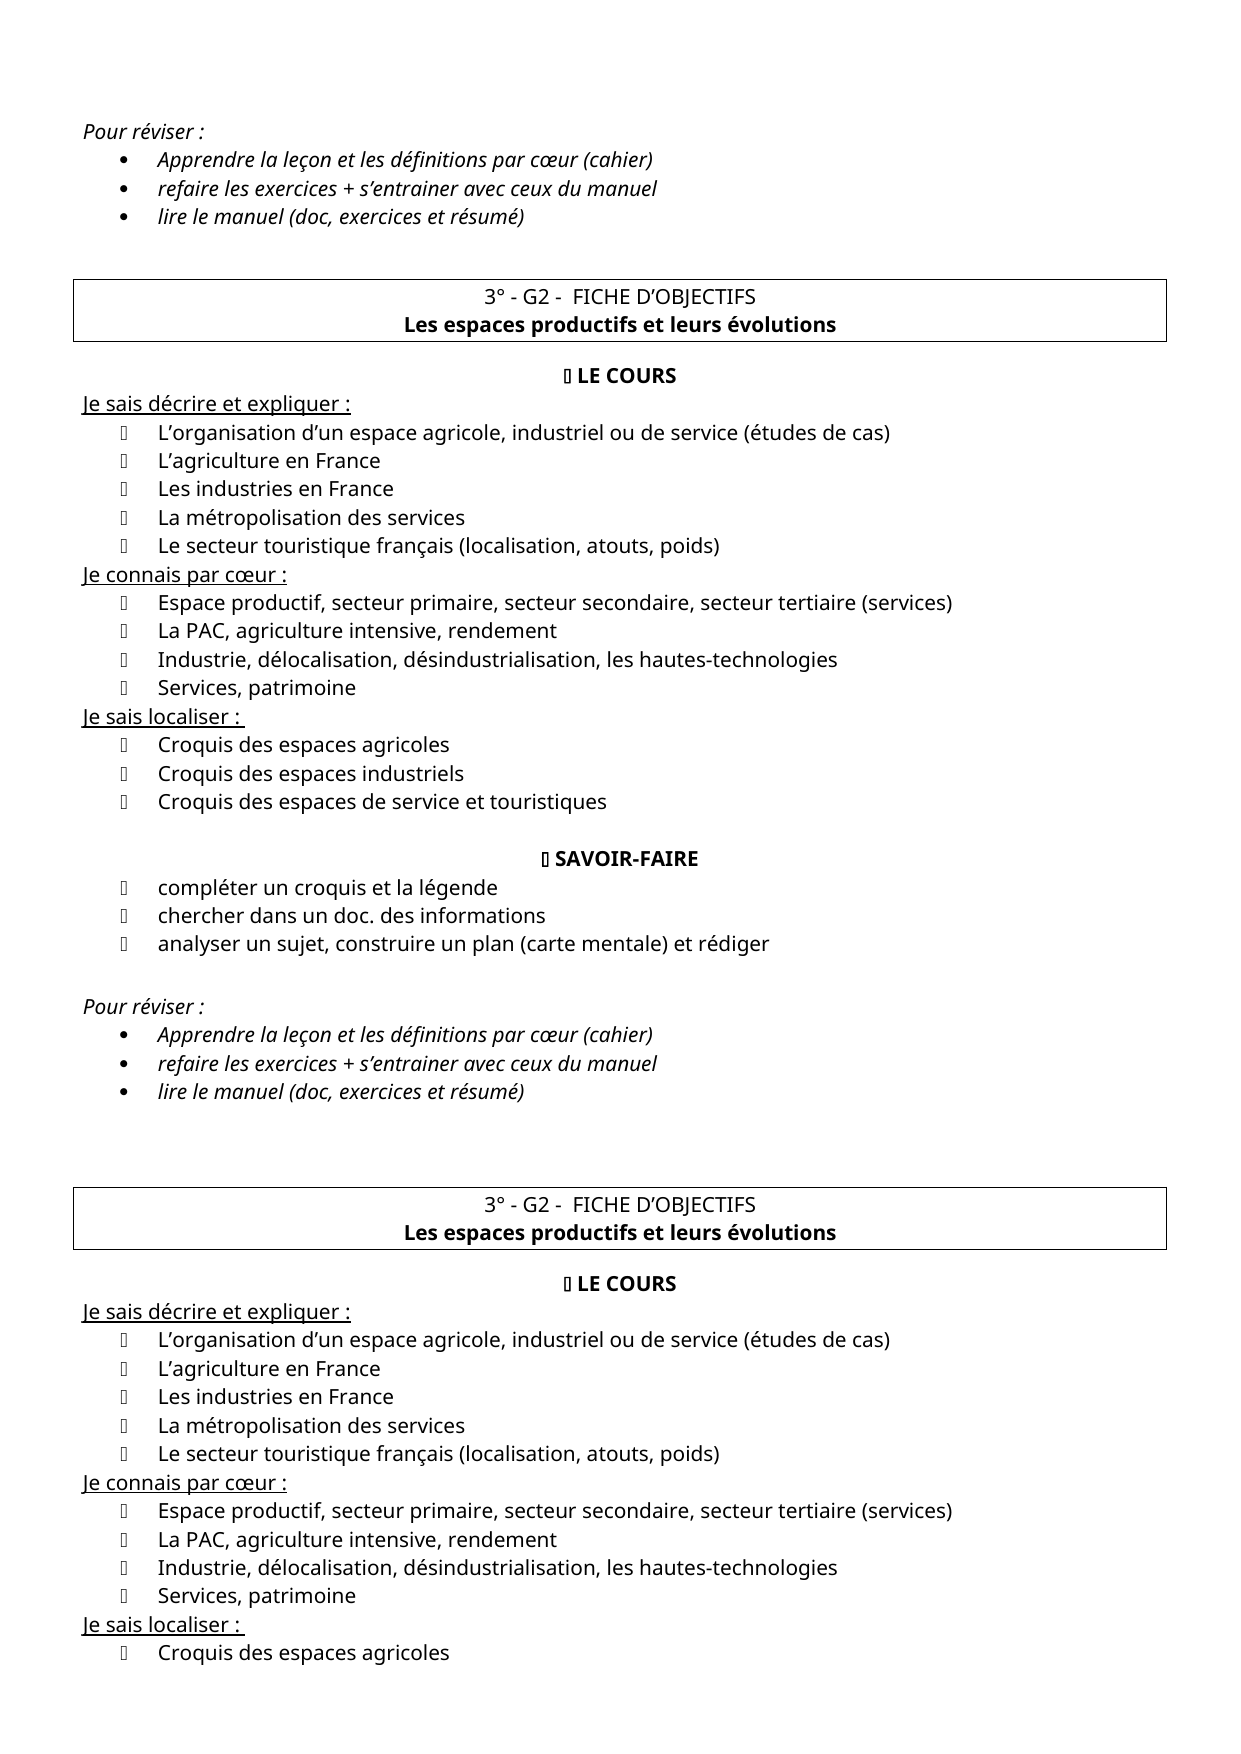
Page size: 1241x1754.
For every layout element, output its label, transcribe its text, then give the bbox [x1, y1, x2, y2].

list analyser un sujet, construire un plan (carte mentale) et rédiger [83, 929, 1157, 958]
list compléter un croquis et la légende [83, 873, 1157, 901]
list La métropolisation des services [83, 1411, 1157, 1439]
list Les industries en France [83, 474, 1157, 503]
list chercher dans un doc. des informations [83, 901, 1157, 929]
list L’agriculture en France [83, 1354, 1157, 1382]
list Apprendre la leçon et les définitions par cœur (cahier) [120, 1020, 1157, 1049]
list refaire les exercices + s’entrainer avec ceux du manuel [120, 1049, 1157, 1077]
list Les industries en France [83, 1382, 1157, 1411]
list La PAC, agriculture intensive, rendement [120, 617, 1157, 645]
text Les espaces productifs et leurs évolutions [74, 307, 1166, 341]
text 3° - G2 - FICHE D’OBJECTIFS [74, 1188, 1166, 1215]
text  LE COURS [83, 361, 1157, 389]
list La métropolisation des services [83, 503, 1157, 531]
text 3° - G2 - FICHE D’OBJECTIFS [74, 280, 1166, 307]
list Croquis des espaces industriels [120, 759, 1157, 787]
text  LE COURS [83, 1269, 1157, 1297]
list L’organisation d’un espace agricole, industriel ou de service (études de cas) [83, 1326, 1157, 1354]
list Espace productif, secteur primaire, secteur secondaire, secteur tertiaire (services) [120, 588, 1157, 617]
list Le secteur touristique français (localisation, atouts, poids) [83, 1439, 1157, 1468]
list Services, patrimoine [120, 673, 1157, 702]
list Services, patrimoine [120, 1582, 1157, 1610]
list Apprendre la leçon et les définitions par cœur (cahier) [120, 145, 1157, 174]
list lire le manuel (doc, exercices et résumé) [120, 1077, 1157, 1106]
list Croquis des espaces agricoles [120, 1638, 1157, 1667]
text Je sais décrire et expliquer : [83, 389, 1157, 418]
text Pour réviser : [83, 117, 1157, 145]
list refaire les exercices + s’entrainer avec ceux du manuel [120, 174, 1157, 202]
list Industrie, délocalisation, désindustrialisation, les hautes-technologies [120, 645, 1157, 673]
list Croquis des espaces de service et touristiques [120, 787, 1157, 816]
text Je connais par cœur : [83, 1468, 1157, 1496]
text Je connais par cœur : [83, 560, 1157, 588]
list Industrie, délocalisation, désindustrialisation, les hautes-technologies [120, 1553, 1157, 1582]
list Espace productif, secteur primaire, secteur secondaire, secteur tertiaire (services) [120, 1496, 1157, 1525]
text  SAVOIR-FAIRE [83, 844, 1157, 873]
list Croquis des espaces agricoles [120, 730, 1157, 759]
list L’organisation d’un espace agricole, industriel ou de service (études de cas) [83, 418, 1157, 446]
list La PAC, agriculture intensive, rendement [120, 1525, 1157, 1553]
list Le secteur touristique français (localisation, atouts, poids) [83, 531, 1157, 560]
list lire le manuel (doc, exercices et résumé) [120, 202, 1157, 231]
text Je sais localiser : [83, 702, 1157, 730]
text Les espaces productifs et leurs évolutions [74, 1215, 1166, 1249]
text Je sais décrire et expliquer : [83, 1297, 1157, 1326]
text Je sais localiser : [83, 1610, 1157, 1638]
list L’agriculture en France [83, 446, 1157, 474]
text Pour réviser : [83, 992, 1157, 1020]
